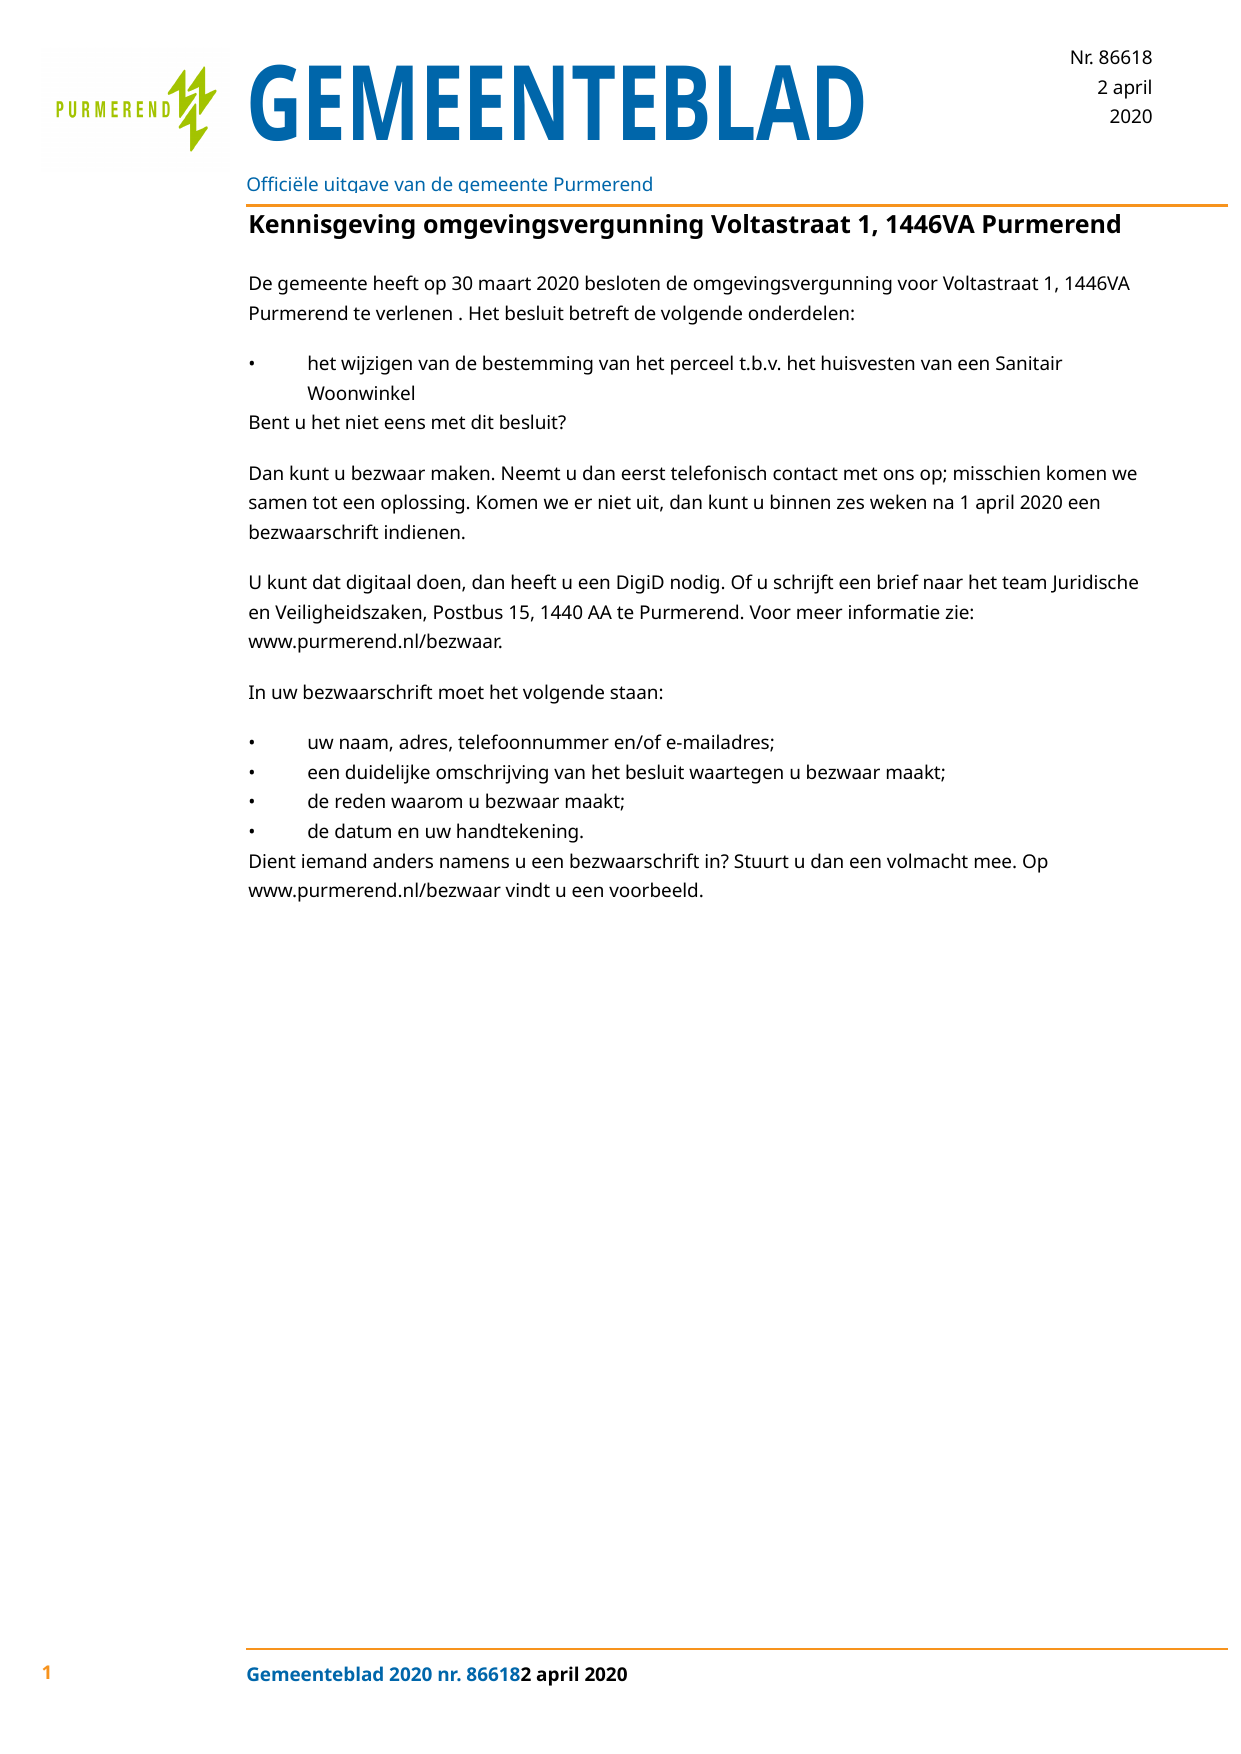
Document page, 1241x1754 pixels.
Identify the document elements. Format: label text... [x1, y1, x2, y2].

text Dan kunt u bezwaar maken. Neemt u dan eerst telefonisch contact met ons op; misschien komen we samen tot een oplossing. Komen we er niet uit, dan kunt u binnen zes weken na 1 april 2020 een bezwaarschrift indienen. [248, 460, 1152, 545]
text U kunt dat digitaal doen, dan heeft u een DigiD nodig. Of u schrijft een brief naar het team Juridische en Veiligheidszaken, Postbus 15, 1440 AA te Purmerend. Voor meer informatie zie: www.purmerend.nl/bezwaar. [248, 569, 1152, 654]
text Kennisgeving omgevingsvergunning Voltastraat 1, 1446VA Purmerend [248, 207, 1152, 241]
list de datum en uw handtekening. [248, 818, 1152, 844]
picture [41, 47, 231, 172]
text Dient iemand anders namens u een bezwaarschrift in? Stuurt u dan een volmacht mee. Op www.purmerend.nl/bezwaar vindt u een voorbeeld. [248, 848, 1152, 903]
list uw naam, adres, telefoonnummer en/of e-mailadres; [248, 729, 1152, 755]
list het wijzigen van de bestemming van het perceel t.b.v. het huisvesten van een Sanitair Woonwinkel [248, 350, 1152, 406]
text De gemeente heeft op 30 maart 2020 besloten de omgevingsvergunning voor Voltastraat 1, 1446VA Purmerend te verlenen . Het besluit betreft de volgende onderdelen: [248, 270, 1152, 326]
text In uw bezwaarschrift moet het volgende staan: [248, 679, 1152, 705]
list een duidelijke omschrijving van het besluit waartegen u bezwaar maakt; [248, 759, 1152, 785]
list de reden waarom u bezwaar maakt; [248, 789, 1152, 814]
text Bent u het niet eens met dit besluit? [248, 409, 1152, 435]
